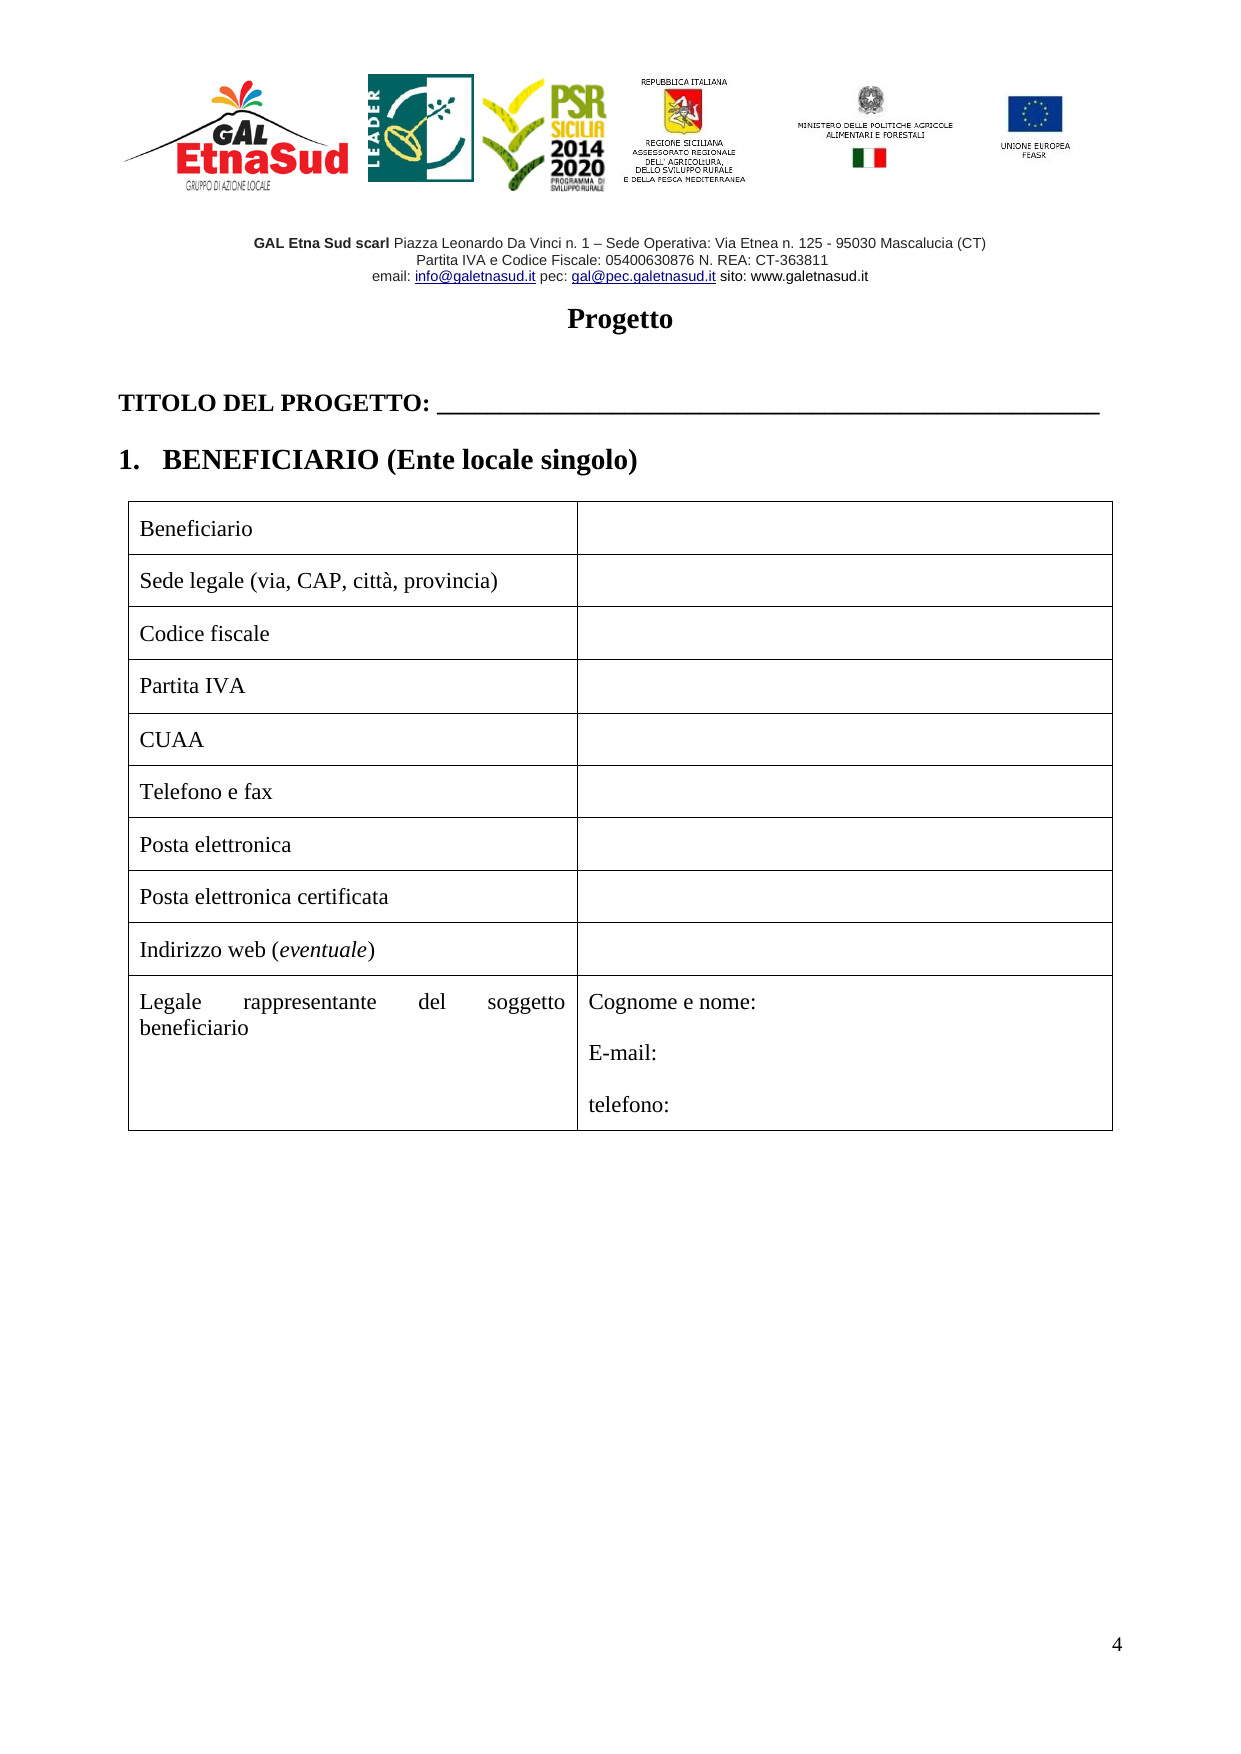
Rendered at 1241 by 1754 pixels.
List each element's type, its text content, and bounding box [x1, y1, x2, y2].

table_cell Telefono e fax [129, 766, 577, 817]
list BENEFICIARIO (Ente locale singolo) [118, 442, 1122, 475]
table_cell Sede legale (via, CAP, città, provincia) [129, 555, 577, 606]
table_cell [578, 607, 1112, 658]
table_cell Legale rappresentante del soggetto beneficiario [129, 976, 577, 1129]
table_cell [578, 660, 1112, 712]
table_cell Indirizzo web (eventuale) [129, 923, 577, 974]
table_cell Posta elettronica [129, 818, 577, 870]
table_cell [578, 923, 1112, 974]
text TITOLO DEL PROGETTO: _____________________________________________________ [118, 388, 1122, 417]
table_cell [578, 766, 1112, 817]
table_cell Partita IVA [129, 660, 577, 712]
table_cell CUAA [129, 714, 577, 765]
table_cell Cognome e nome: E-mail: telefono: [578, 976, 1112, 1129]
table_cell [578, 714, 1112, 765]
table_cell Posta elettronica certificata [129, 871, 577, 922]
table_header Beneficiario [129, 502, 577, 554]
table_cell Codice fiscale [129, 607, 577, 658]
table_cell [578, 818, 1112, 870]
table_header [578, 502, 1112, 554]
table_cell [578, 555, 1112, 606]
table_cell [578, 871, 1112, 922]
text Progetto [118, 301, 1122, 335]
